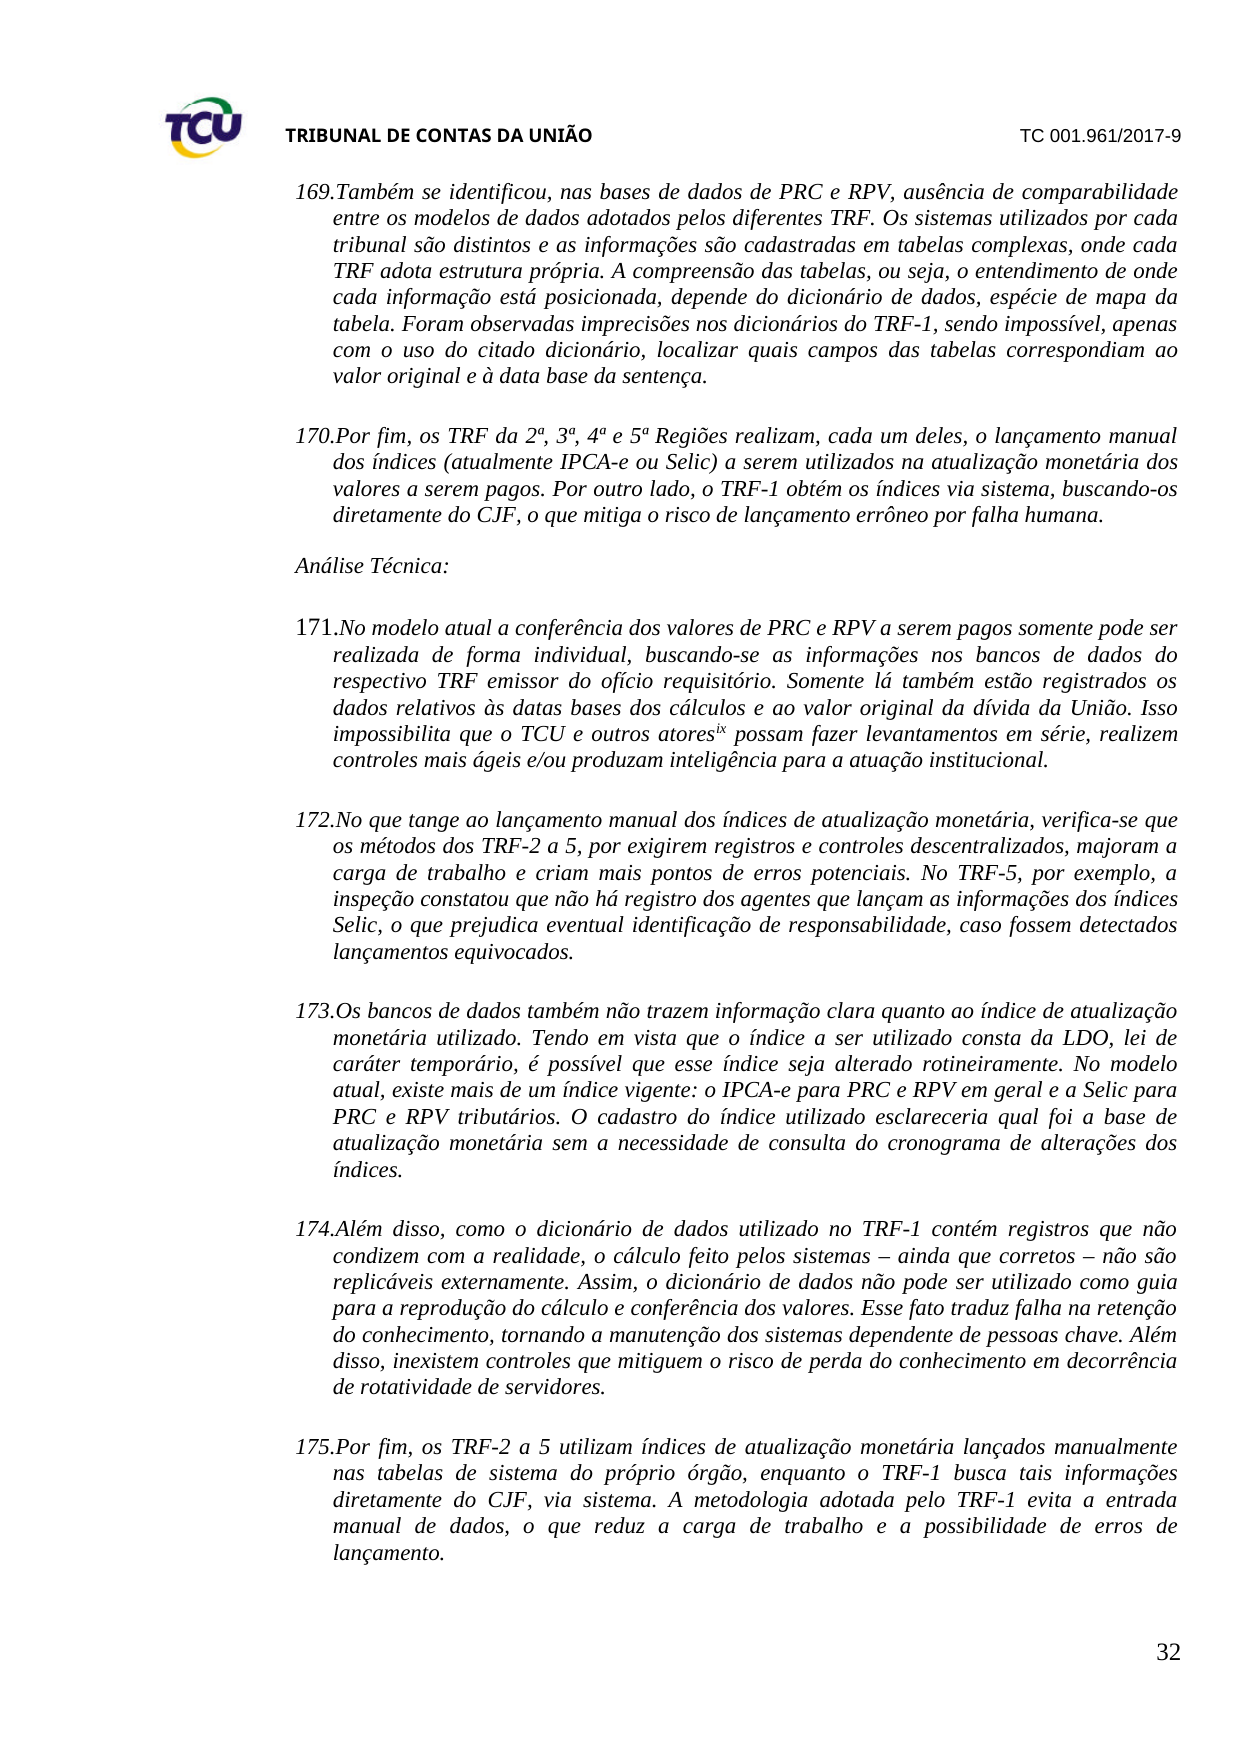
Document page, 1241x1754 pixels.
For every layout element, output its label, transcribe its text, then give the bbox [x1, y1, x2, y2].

list Os bancos de dados também não trazem informação clara quanto ao índice de atualização monetária utilizado. Tendo em vista que o índice a ser utilizado consta da LDO, lei de caráter temporário, é possível que esse índice seja alterado rotineiramente. No modelo atual, existe mais de um índice vigente: o IPCA-e para PRC e RPV em geral e a Selic para PRC e RPV tributários. O cadastro do índice utilizado esclareceria qual foi a base de atualização monetária sem a necessidade de consulta do cronograma de alterações dos índices. [295, 997, 1181, 1182]
list No modelo atual a conferência dos valores de PRC e RPV a serem pagos somente pode ser realizada de forma individual, buscando-se as informações nos bancos de dados do respectivo TRF emissor do ofício requisitório. Somente lá também estão registrados os dados relativos às datas bases dos cálculos e ao valor original da dívida da União. Isso impossibilita que o TCU e outros atores possam fazer levantamentos em série, realizem controles mais ágeis e/ou produzam inteligência para a atuação institucional. [295, 612, 1181, 773]
subtitle Análise Técnica: [295, 552, 1181, 579]
list Por fim, os TRF-2 a 5 utilizam índices de atualização monetária lançados manualmente nas tabelas de sistema do próprio órgão, enquanto o TRF-1 busca tais informações diretamente do CJF, via sistema. A metodologia adotada pelo TRF-1 evita a entrada manual de dados, o que reduz a carga de trabalho e a possibilidade de erros de lançamento. [295, 1433, 1181, 1565]
list Também se identificou, nas bases de dados de PRC e RPV, ausência de comparabilidade entre os modelos de dados adotados pelos diferentes TRF. Os sistemas utilizados por cada tribunal são distintos e as informações são cadastradas em tabelas complexas, onde cada TRF adota estrutura própria. A compreensão das tabelas, ou seja, o entendimento de onde cada informação está posicionada, depende do dicionário de dados, espécie de mapa da tabela. Foram observadas imprecisões nos dicionários do TRF-1, sendo impossível, apenas com o uso do citado dicionário, localizar quais campos das tabelas correspondiam ao valor original e à data base da sentença. [295, 178, 1181, 389]
list Além disso, como o dicionário de dados utilizado no TRF-1 contém registros que não condizem com a realidade, o cálculo feito pelos sistemas – ainda que corretos – não são replicáveis externamente. Assim, o dicionário de dados não pode ser utilizado como guia para a reprodução do cálculo e conferência dos valores. Esse fato traduz falha na retenção do conhecimento, tornando a manutenção dos sistemas dependente de pessoas chave. Além disso, inexistem controles que mitiguem o risco de perda do conhecimento em decorrência de rotatividade de servidores. [295, 1215, 1181, 1400]
list No que tange ao lançamento manual dos índices de atualização monetária, verifica-se que os métodos dos TRF-2 a 5, por exigirem registros e controles descentralizados, majoram a carga de trabalho e criam mais pontos de erros potenciais. No TRF-5, por exemplo, a inspeção constatou que não há registro dos agentes que lançam as informações dos índices Selic, o que prejudica eventual identificação de responsabilidade, caso fossem detectados lançamentos equivocados. [295, 806, 1181, 964]
list Por fim, os TRF da 2ª, 3ª, 4ª e 5ª Regiões realizam, cada um deles, o lançamento manual dos índices (atualmente IPCA-e ou Selic) a serem utilizados na atualização monetária dos valores a serem pagos. Por outro lado, o TRF-1 obtém os índices via sistema, buscando-os diretamente do CJF, o que mitiga o risco de lançamento errôneo por falha humana. [295, 422, 1181, 527]
